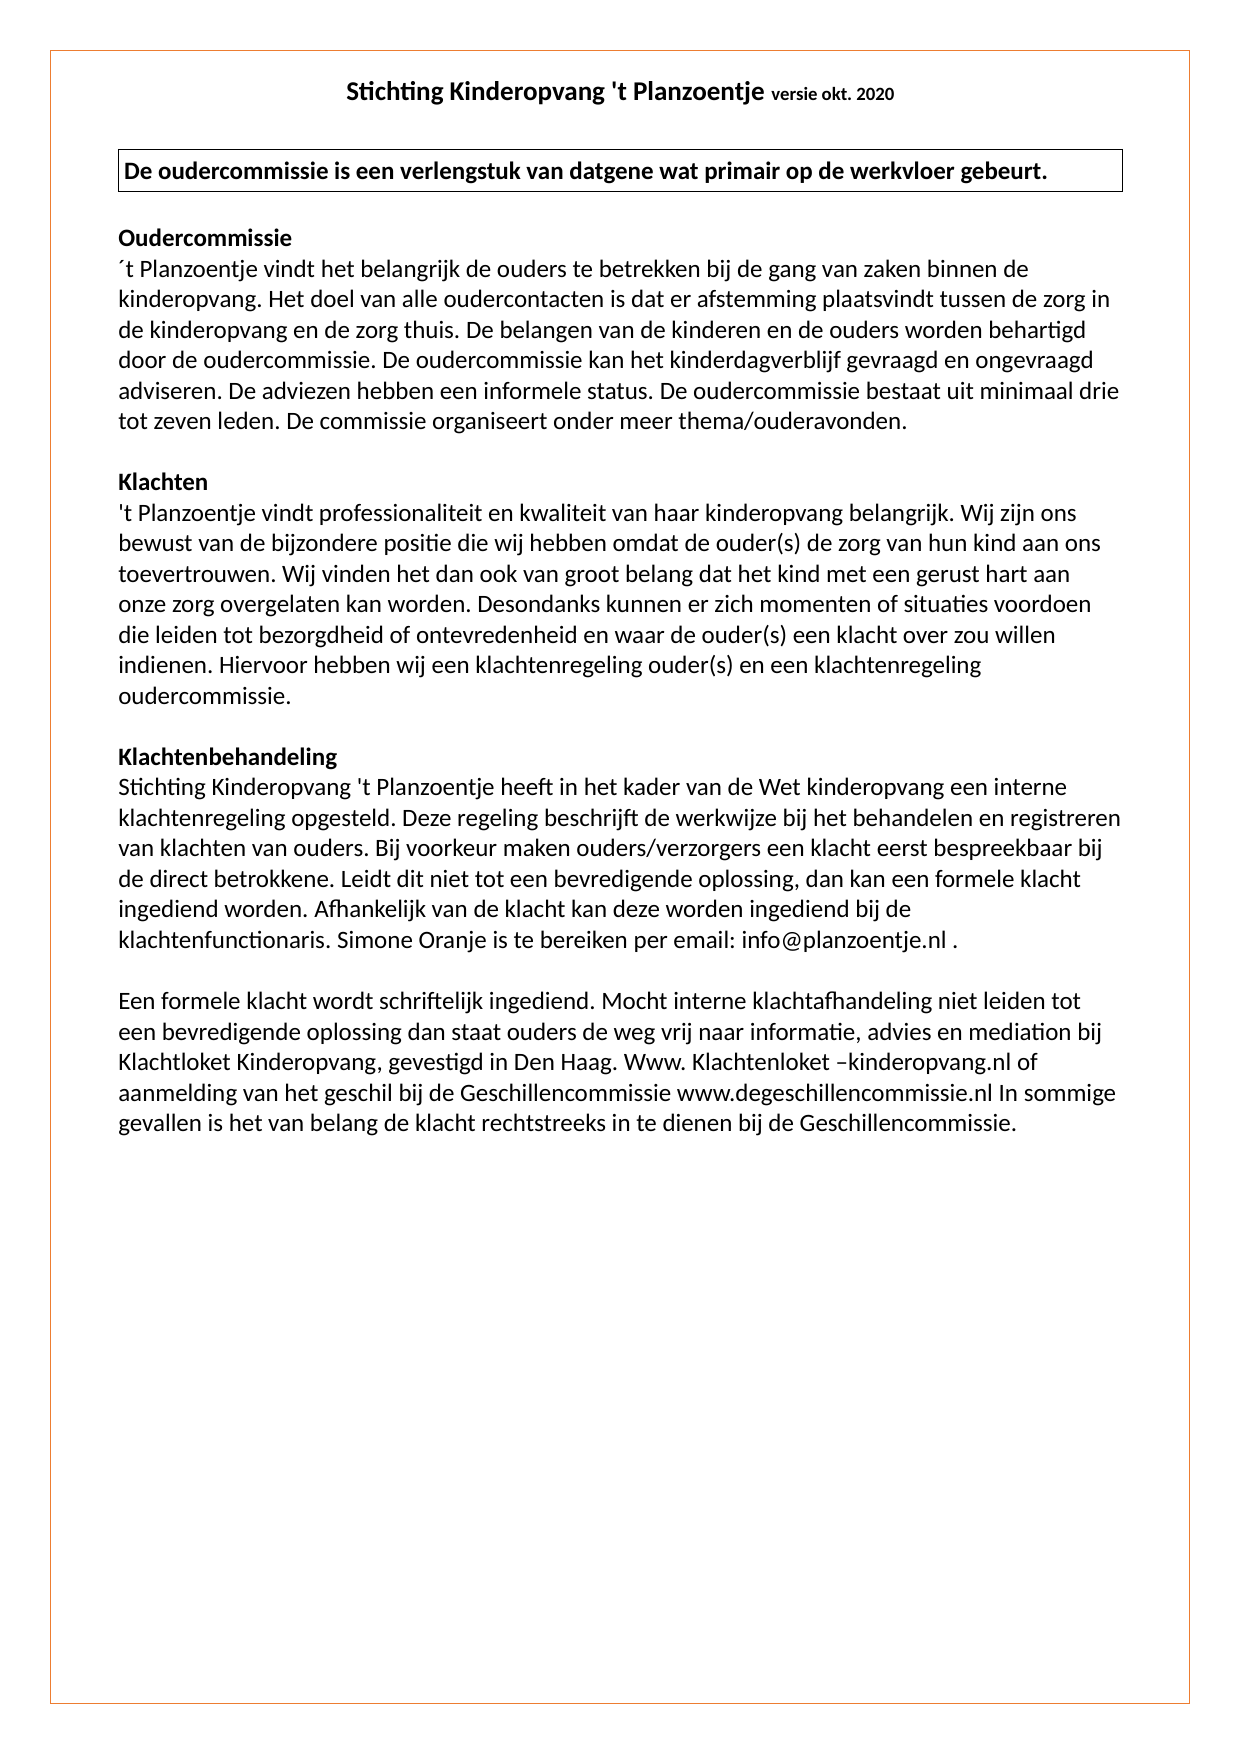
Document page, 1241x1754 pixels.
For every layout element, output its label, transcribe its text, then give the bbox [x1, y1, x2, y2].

text 't Planzoentje vindt professionaliteit en kwaliteit van haar kinderopvang belangrijk. Wij zijn ons bewust van de bijzondere positie die wij hebben omdat de ouder(s) de zorg van hun kind aan ons toevertrouwen. Wij vinden het dan ook van groot belang dat het kind met een gerust hart aan onze zorg overgelaten kan worden. Desondanks kunnen er zich momenten of situaties voordoen die leiden tot bezorgdheid of ontevredenheid en waar de ouder(s) een klacht over zou willen indienen. Hiervoor hebben wij een klachtenregeling ouder(s) en een klachtenregeling oudercommissie. [118, 497, 1122, 711]
text ´t Planzoentje vindt het belangrijk de ouders te betrekken bij de gang van zaken binnen de kinderopvang. Het doel van alle oudercontacten is dat er afstemming plaatsvindt tussen de zorg in de kinderopvang en de zorg thuis. De belangen van de kinderen en de ouders worden behartigd door de oudercommissie. De oudercommissie kan het kinderdagverblijf gevraagd en ongevraagd adviseren. De adviezen hebben een informele status. De oudercommissie bestaat uit minimaal drie tot zeven leden. De commissie organiseert onder meer thema/ouderavonden. [118, 253, 1122, 436]
text Klachtenbehandeling [118, 741, 1122, 772]
text Een formele klacht wordt schriftelijk ingediend. Mocht interne klachtafhandeling niet leiden tot een bevredigende oplossing dan staat ouders de weg vrij naar informatie, advies en mediation bij Klachtloket Kinderopvang, gevestigd in Den Haag. Www. Klachtenloket –kinderopvang.nl of aanmelding van het geschil bij de Geschillencommissie www.degeschillencommissie.nl In sommige gevallen is het van belang de klacht rechtstreeks in te dienen bij de Geschillencommissie. [118, 985, 1122, 1138]
text Klachten [118, 466, 1122, 497]
table_header De oudercommissie is een verlengstuk van datgene wat primair op de werkvloer gebeurt. [119, 150, 1122, 191]
text Oudercommissie [118, 222, 1122, 253]
text Stichting Kinderopvang 't Planzoentje heeft in het kader van de Wet kinderopvang een interne klachtenregeling opgesteld. Deze regeling beschrijft de werkwijze bij het behandelen en registreren van klachten van ouders. Bij voorkeur maken ouders/verzorgers een klacht eerst bespreekbaar bij de direct betrokkene. Leidt dit niet tot een bevredigende oplossing, dan kan een formele klacht ingediend worden. Afhankelijk van de klacht kan deze worden ingediend bij de klachtenfunctionaris. Simone Oranje is te bereiken per email: info@planzoentje.nl . [118, 772, 1122, 955]
